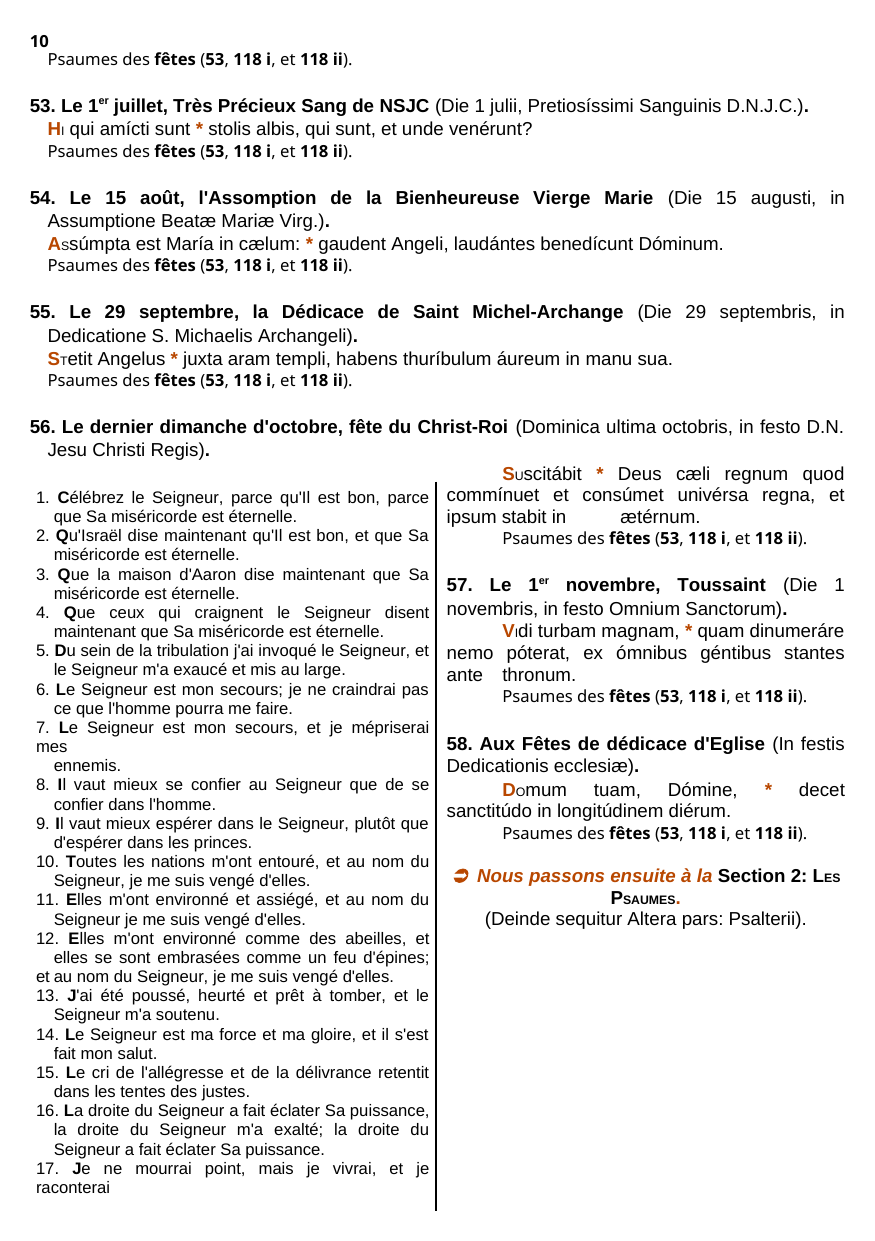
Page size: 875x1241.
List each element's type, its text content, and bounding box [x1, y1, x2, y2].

text 1. Célébrez le Seigneur, parce qu'Il est bon, parce que Sa miséricorde est éternelle. [36, 488, 429, 526]
text 13. J'ai été poussé, heurté et prêt à tomber, et le Seigneur m'a soutenu. [36, 986, 429, 1024]
text Psaumes des fêtes (53, 118 i, et 118 ii). [437, 527, 844, 550]
text Psaumes des fêtes (53, 118 i, et 118 ii). [29, 47, 844, 70]
text ➲ Nous passons ensuite à la Section 2: Les Psaumes. [437, 865, 844, 908]
text 9. Il vaut mieux espérer dans le Seigneur, plutôt que d'espérer dans les princes. [36, 813, 429, 852]
text 55. Le 29 septembre, la Dédicace de Saint Michel-Archange (Die 29 septembris, in Dedicatione S. Michaelis Archangeli). [29, 301, 844, 346]
text 3. Que la maison d'Aaron dise maintenant que Sa miséricorde est éternelle. [36, 564, 429, 603]
text 53. Le 1er juillet, Très Précieux Sang de NSJC (Die 1 julii, Pretiosíssimi Sanguinis D.N.J.C.). [29, 94, 844, 116]
text Hi qui amícti sunt * stolis albis, qui sunt, et unde venérunt? [29, 118, 844, 139]
text 2. Qu'Israël dise maintenant qu'Il est bon, et que Sa miséricorde est éternelle. [36, 526, 429, 564]
text Stetit Angelus * juxta aram templi, habens thuríbulum áureum in manu sua. [29, 347, 844, 369]
text 6. Le Seigneur est mon secours; je ne craindrai pas ce que l'homme pourra me faire. [36, 679, 429, 718]
text 4. Que ceux qui craignent le Seigneur disent maintenant que Sa miséricorde est éternelle. [36, 603, 429, 641]
text 14. Le Seigneur est ma force et ma gloire, et il s'est fait mon salut. [36, 1024, 429, 1063]
text 11. Elles m'ont environné et assiégé, et au nom du Seigneur je me suis vengé d'elles. [36, 890, 429, 928]
text 54. Le 15 août, l'Assomption de la Bienheureuse Vierge Marie (Die 15 augusti, in Assumptione Beatæ Mariæ Virg.). [29, 186, 844, 231]
text Vidi turbam magnam, * quam dinumeráre nemo póterat, ex ómnibus géntibus stantes ante thronum. [437, 620, 844, 685]
text (Deinde sequitur Altera pars: Psalterii). [437, 908, 844, 930]
text Psaumes des fêtes (53, 118 i, et 118 ii). [437, 685, 844, 708]
text 7. Le Seigneur est mon secours, et je mépriserai mes ennemis. [36, 718, 429, 775]
text Suscitábit * Deus cæli regnum quod commínuet et consúmet univérsa regna, et ipsum stabit in ætérnum. [29, 462, 844, 527]
text 56. Le dernier dimanche d'octobre, fête du Christ-Roi (Dominica ultima octobris, in festo D.N. Jesu Christi Regis). [29, 416, 844, 461]
text 10. Toutes les nations m'ont entouré, et au nom du Seigneur, je me suis vengé d'elles. [36, 852, 429, 890]
text 8. Il vaut mieux se confier au Seigneur que de se confier dans l'homme. [36, 775, 429, 813]
text 12. Elles m'ont environné comme des abeilles, et elles se sont embrasées comme un feu d'épines; et au nom du Seigneur, je me suis vengé d'elles. [36, 928, 429, 986]
text 17. Je ne mourrai point, mais je vivrai, et je raconterai [36, 1158, 429, 1197]
text Assúmpta est María in cælum: * gaudent Angeli, laudántes benedícunt Dóminum. [29, 232, 844, 254]
text Domum tuam, Dómine, * decet sanctitúdo in longitúdinem diérum. [437, 778, 844, 821]
text 5. Du sein de la tribulation j'ai invoqué le Seigneur, et le Seigneur m'a exaucé et mis au large. [36, 641, 429, 679]
text 57. Le 1er novembre, Toussaint (Die 1 novembris, in festo Omnium Sanctorum). [437, 574, 844, 619]
text 51 [29, 29, 843, 52]
text 58. Aux Fêtes de dédicace d'Eglise (In festis Dedicationis ecclesiæ). [437, 732, 844, 777]
text Psaumes des fêtes (53, 118 i, et 118 ii). [29, 254, 844, 277]
text 15. Le cri de l'allégresse et de la délivrance retentit dans les tentes des justes. [36, 1063, 429, 1101]
text 16. La droite du Seigneur a fait éclater Sa puissance, la droite du Seigneur m'a exalté; la droite du Seigneur a fait éclater Sa puissance. [36, 1101, 429, 1158]
text Psaumes des fêtes (53, 118 i, et 118 ii). [437, 821, 844, 844]
text Psaumes des fêtes (53, 118 i, et 118 ii). [29, 139, 844, 162]
text Psaumes des fêtes (53, 118 i, et 118 ii). [29, 369, 844, 392]
